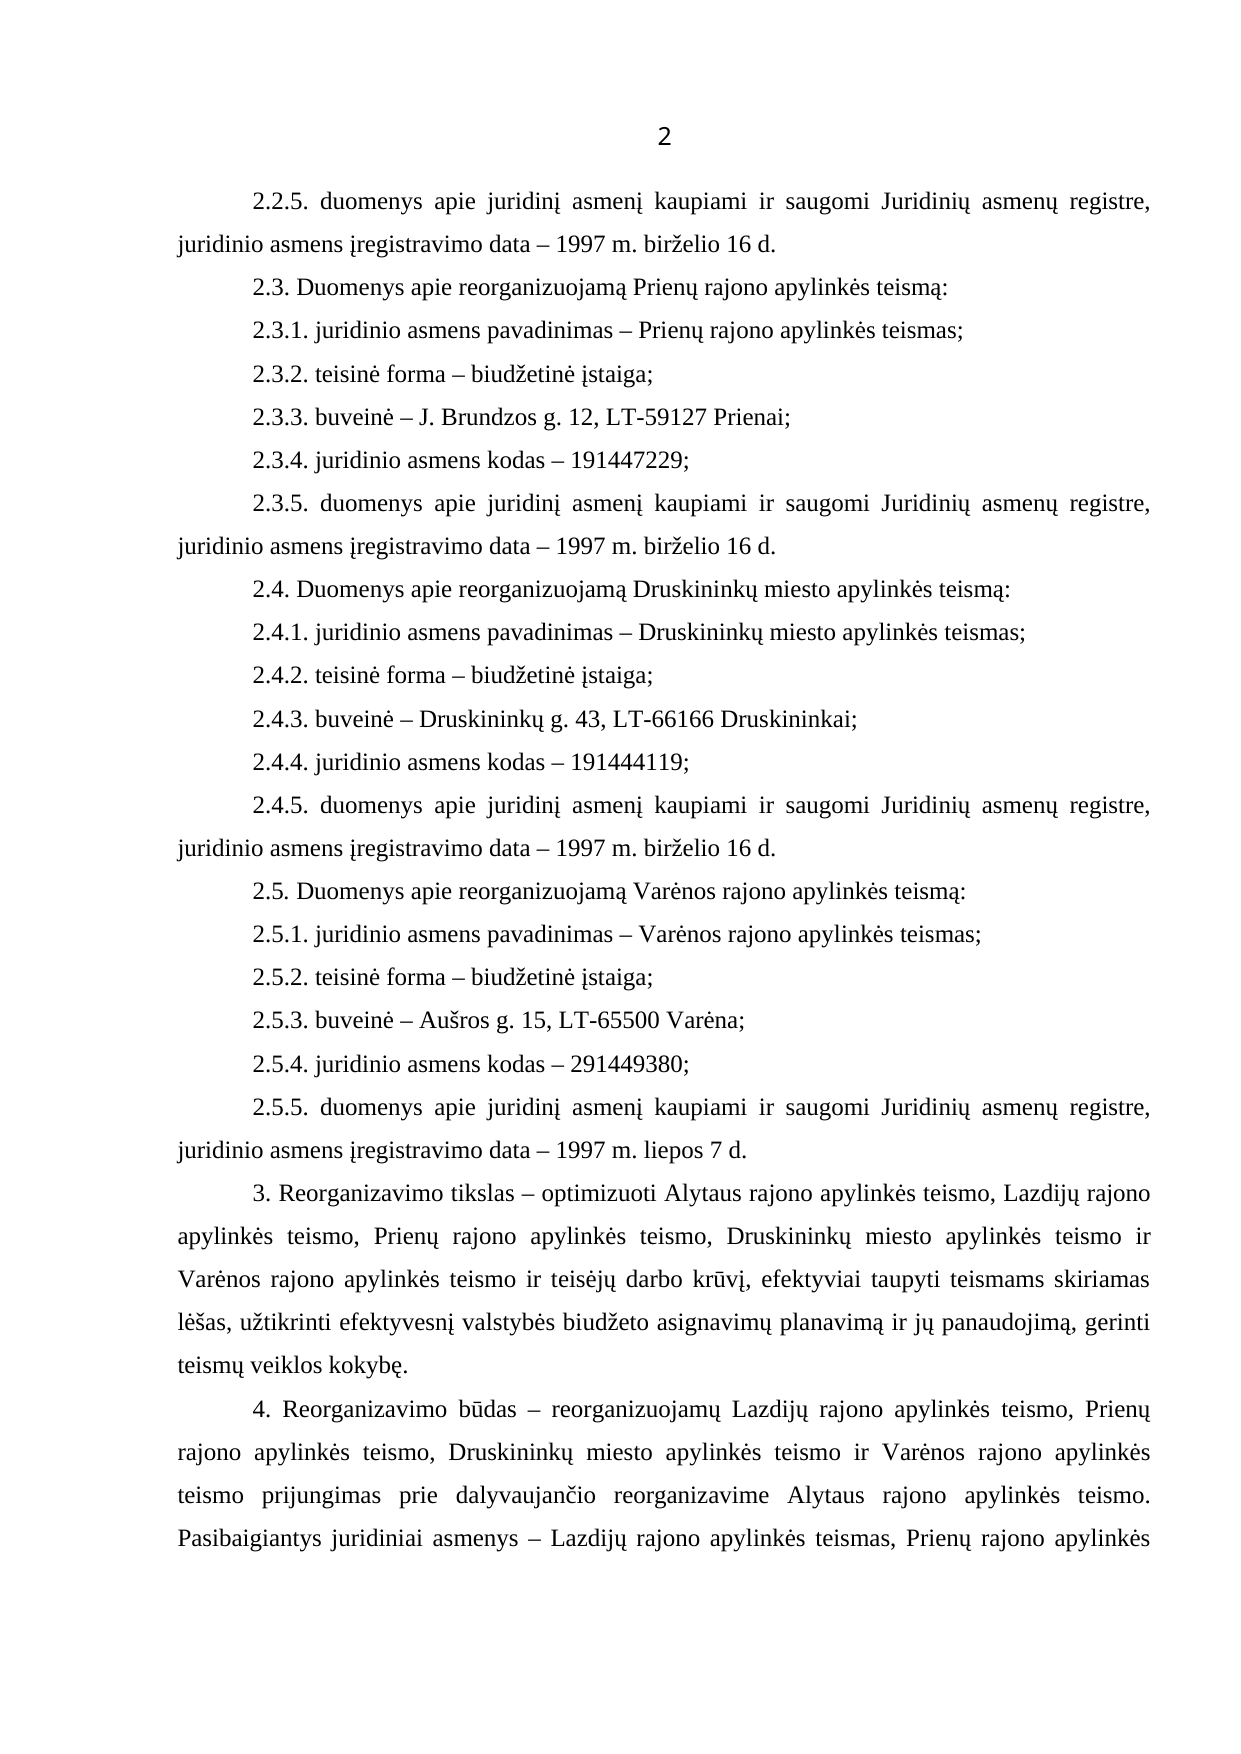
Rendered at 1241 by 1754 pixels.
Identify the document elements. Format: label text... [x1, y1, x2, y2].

text 2.4. Duomenys apie reorganizuojamą Druskininkų miesto apylinkės teismą: [177, 574, 1152, 603]
text 2.5.1. juridinio asmens pavadinimas – Varėnos rajono apylinkės teismas; [177, 919, 1152, 948]
text 2.4.1. juridinio asmens pavadinimas – Druskininkų miesto apylinkės teismas; [177, 617, 1152, 646]
text 2.5. Duomenys apie reorganizuojamą Varėnos rajono apylinkės teismą: [177, 876, 1152, 905]
text 2.2.5. duomenys apie juridinį asmenį kaupiami ir saugomi Juridinių asmenų registre, juridinio asmens įregistravimo data – 1997 m. birželio 16 d. [177, 186, 1152, 258]
text 2.5.3. buveinė – Aušros g. 15, LT-65500 Varėna; [177, 1006, 1152, 1034]
text 2.3.5. duomenys apie juridinį asmenį kaupiami ir saugomi Juridinių asmenų registre, juridinio asmens įregistravimo data – 1997 m. birželio 16 d. [177, 488, 1152, 560]
text 2.4.5. duomenys apie juridinį asmenį kaupiami ir saugomi Juridinių asmenų registre, juridinio asmens įregistravimo data – 1997 m. birželio 16 d. [177, 790, 1152, 862]
text 2.3.3. buveinė – J. Brundzos g. 12, LT-59127 Prienai; [177, 402, 1152, 431]
text 2.5.2. teisinė forma – biudžetinė įstaiga; [177, 962, 1152, 991]
text 2.5.5. duomenys apie juridinį asmenį kaupiami ir saugomi Juridinių asmenų registre, juridinio asmens įregistravimo data – 1997 m. liepos 7 d. [177, 1092, 1152, 1164]
text 2.5.4. juridinio asmens kodas – 291449380; [177, 1049, 1152, 1077]
text 2.4.3. buveinė – Druskininkų g. 43, LT-66166 Druskininkai; [177, 704, 1152, 732]
text 4. Reorganizavimo būdas – reorganizuojamų Lazdijų rajono apylinkės teismo, Prienų rajono apylinkės teismo, Druskininkų miesto apylinkės teismo ir Varėnos rajono apylinkės teismo prijungimas prie dalyvaujančio reorganizavime Alytaus rajono apylinkės teismo. Pasibaigiantys juridiniai asmenys – Lazdijų rajono apylinkės teismas, Prienų rajono apylinkės [177, 1394, 1152, 1552]
text 2.3. Duomenys apie reorganizuojamą Prienų rajono apylinkės teismą: [177, 272, 1152, 301]
text 2.3.1. juridinio asmens pavadinimas – Prienų rajono apylinkės teismas; [177, 316, 1152, 344]
text 2.3.4. juridinio asmens kodas – 191447229; [177, 445, 1152, 474]
text 2.3.2. teisinė forma – biudžetinė įstaiga; [177, 359, 1152, 387]
text 2.4.4. juridinio asmens kodas – 191444119; [177, 747, 1152, 776]
text 2.4.2. teisinė forma – biudžetinė įstaiga; [177, 661, 1152, 689]
text 3. Reorganizavimo tikslas – optimizuoti Alytaus rajono apylinkės teismo, Lazdijų rajono apylinkės teismo, Prienų rajono apylinkės teismo, Druskininkų miesto apylinkės teismo ir Varėnos rajono apylinkės teismo ir teisėjų darbo krūvį, efektyviai taupyti teismams skiriamas lėšas, užtikrinti efektyvesnį valstybės biudžeto asignavimų planavimą ir jų panaudojimą, gerinti teismų veiklos kokybę. [177, 1178, 1152, 1379]
